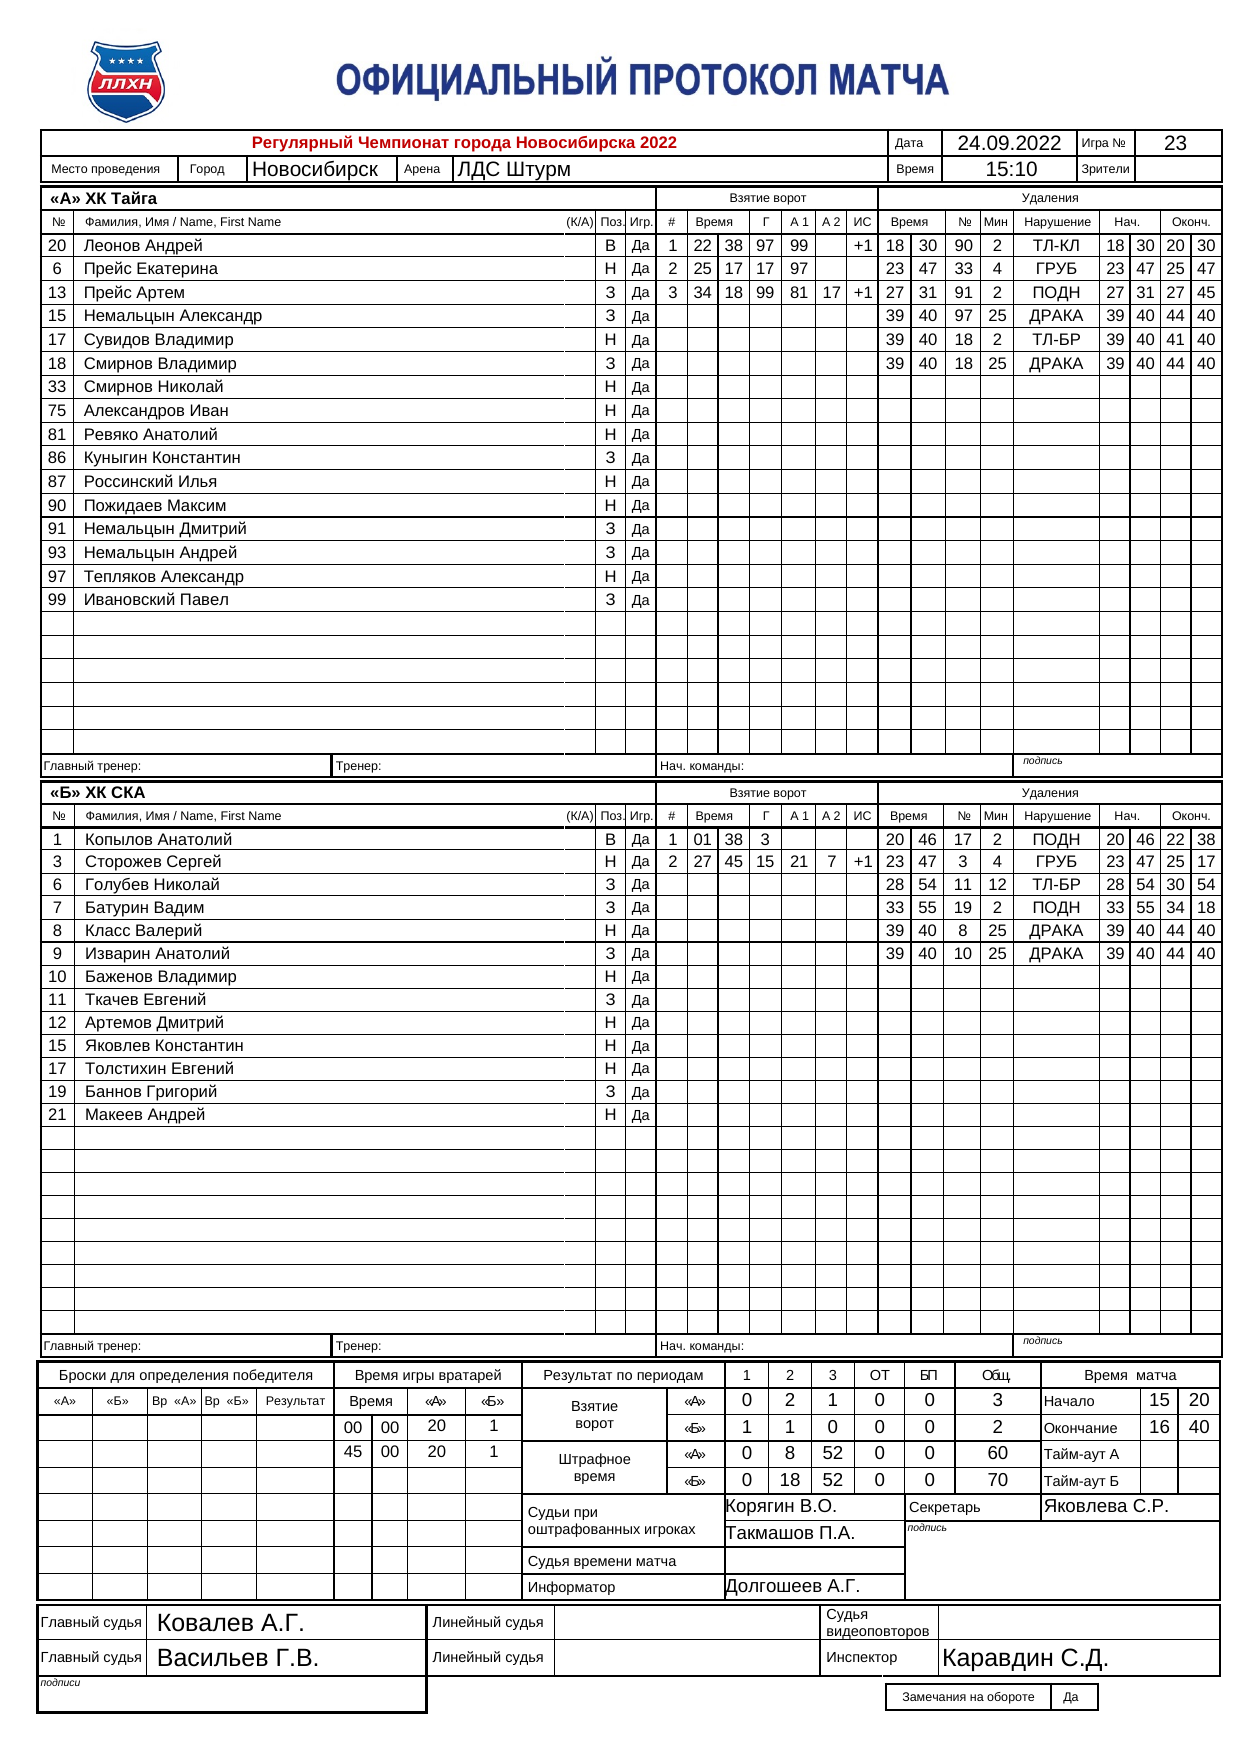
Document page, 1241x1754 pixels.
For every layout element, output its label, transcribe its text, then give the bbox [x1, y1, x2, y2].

table_cell Баженов Владимир [75, 966, 564, 987]
table_cell [816, 707, 846, 729]
table_cell 27 [879, 281, 910, 303]
table_cell Александров Иван [74, 399, 564, 422]
table_cell 33 [1100, 896, 1129, 918]
table_cell [946, 588, 980, 611]
table_cell 39 [1100, 328, 1129, 351]
table_cell 90 [42, 494, 73, 516]
table_cell [657, 730, 687, 753]
table_cell [596, 730, 625, 753]
table_cell [1014, 1012, 1099, 1033]
table_cell [719, 943, 749, 964]
table_cell 30 [1131, 235, 1160, 256]
table_cell [1131, 1265, 1160, 1287]
table_cell Батурин Вадим [75, 896, 564, 918]
table_cell [688, 1242, 717, 1264]
table_cell [1131, 1311, 1160, 1333]
table_cell [1161, 1265, 1190, 1287]
table_cell 23 [1100, 850, 1129, 872]
table_cell [750, 1265, 781, 1287]
table_cell Немальцын Андрей [74, 541, 564, 564]
table_cell [719, 1196, 749, 1218]
table_cell [912, 1219, 943, 1241]
table_cell Г [750, 211, 781, 233]
table_cell [1014, 541, 1099, 564]
table_cell [816, 541, 846, 564]
table_cell [626, 730, 655, 753]
table_cell [782, 707, 815, 729]
table_cell [719, 399, 749, 422]
table_cell [1161, 1219, 1190, 1241]
table_cell [1100, 518, 1129, 540]
table_cell [42, 1196, 74, 1218]
table_cell [750, 1311, 781, 1333]
table_cell [782, 943, 815, 964]
table_cell [782, 1081, 815, 1103]
table_cell 17 [719, 257, 749, 280]
table_cell 45 [1192, 281, 1221, 303]
table_cell [1131, 1196, 1160, 1218]
table_cell [657, 376, 687, 398]
table_cell 93 [42, 541, 73, 564]
table_cell [565, 423, 595, 445]
table_cell [847, 1104, 877, 1126]
table_cell 2 [657, 850, 687, 872]
table_cell [879, 636, 910, 658]
table_cell [847, 328, 877, 351]
table_cell [879, 423, 910, 445]
table_cell [657, 494, 687, 516]
table_cell [847, 588, 877, 611]
table_cell [1100, 1196, 1129, 1218]
table_cell 31 [1131, 281, 1160, 303]
table_cell [879, 1058, 910, 1079]
table_cell [944, 1012, 980, 1033]
table_cell [782, 518, 815, 540]
table_cell Каравдин С.Д. [939, 1640, 1219, 1675]
table_cell [946, 446, 980, 469]
table_cell [565, 636, 595, 658]
table_cell 39 [879, 920, 910, 941]
table_cell [879, 541, 910, 564]
table_cell [1161, 1035, 1190, 1057]
table_cell [1014, 446, 1099, 469]
table_cell [565, 1265, 595, 1287]
table_cell [750, 659, 781, 682]
table_cell [688, 896, 717, 918]
table_cell Судьи при оштрафованных игроках [523, 1495, 724, 1546]
table_cell [1131, 518, 1160, 540]
table_cell 6 [42, 874, 74, 895]
table_cell [657, 1288, 687, 1310]
table_cell [565, 565, 595, 587]
table_cell [657, 305, 687, 327]
table_cell [847, 636, 877, 658]
table_cell [750, 399, 781, 422]
table_cell Да [626, 565, 655, 587]
table_cell [782, 470, 815, 493]
table_cell Да [626, 1012, 655, 1033]
table_cell Сторожев Сергей [75, 850, 564, 872]
table_cell 12 [981, 874, 1013, 895]
table_cell [565, 683, 595, 706]
table_cell 30 [1192, 235, 1221, 256]
table_cell [335, 1468, 371, 1493]
table_cell З [596, 943, 625, 964]
table_cell [335, 1494, 371, 1520]
table_cell [596, 1265, 625, 1287]
table_cell [1014, 966, 1099, 987]
table_cell 1 [769, 1415, 811, 1440]
table_cell Да [626, 1104, 655, 1126]
table_cell [565, 659, 595, 682]
table_cell [42, 1265, 74, 1287]
table_cell [879, 1150, 910, 1172]
table_cell [782, 1265, 815, 1287]
table_cell [981, 1035, 1013, 1057]
table_cell [1100, 494, 1129, 516]
table_cell [782, 1219, 815, 1241]
table_cell З [596, 518, 625, 540]
table_cell [750, 1058, 781, 1079]
table_cell Город [179, 157, 246, 181]
table_cell [719, 1265, 749, 1287]
table_cell [408, 1468, 465, 1493]
table_cell [981, 1265, 1013, 1287]
table_cell [75, 1242, 564, 1264]
table_cell [1161, 1311, 1190, 1333]
table_cell [782, 683, 815, 706]
table_cell 15 [42, 305, 73, 327]
table_cell [912, 518, 945, 540]
table_cell [1161, 1173, 1190, 1195]
table_cell [816, 423, 846, 445]
table_cell [1100, 541, 1129, 564]
table_cell Артемов Дмитрий [75, 1012, 564, 1033]
table_cell Такмашов П.А. [726, 1521, 904, 1546]
table_cell Да [626, 920, 655, 941]
table_cell 19 [944, 896, 980, 918]
table_cell [657, 920, 687, 941]
table_cell Н [596, 257, 625, 280]
table_cell [1131, 376, 1160, 398]
table_cell Ивановский Павел [74, 588, 564, 611]
table_cell [847, 874, 877, 895]
table_cell [39, 1468, 92, 1493]
table_cell 40 [1131, 943, 1160, 964]
table_cell Главный тренер: [42, 755, 330, 776]
table_cell [1192, 683, 1221, 706]
table_cell Линейный судья [428, 1606, 554, 1639]
table_cell [782, 376, 815, 398]
table_cell Немальцын Дмитрий [74, 518, 564, 540]
table_cell 97 [750, 235, 781, 256]
table_cell [981, 1104, 1013, 1126]
table_cell Вр «Б» [202, 1389, 256, 1413]
table_cell [565, 1081, 595, 1103]
table_cell [75, 1265, 564, 1287]
table_cell [626, 636, 655, 658]
table_cell Класс Валерий [75, 920, 564, 941]
table_cell 2 [769, 1389, 811, 1413]
table_cell [657, 612, 687, 634]
table_cell [373, 1494, 407, 1520]
table_cell [719, 636, 749, 658]
table_cell [1161, 1081, 1190, 1103]
table_cell [657, 1104, 687, 1126]
table_cell В [596, 235, 625, 256]
table_cell [42, 1242, 74, 1264]
table_cell [1192, 1196, 1221, 1218]
table_cell [1100, 1104, 1129, 1126]
table_cell Игр. [626, 211, 655, 233]
table_cell [944, 1242, 980, 1264]
table_header Броски для определения победителя [39, 1363, 333, 1387]
table_cell [816, 943, 846, 964]
table_cell [946, 730, 980, 753]
table_cell [657, 423, 687, 445]
table_cell [981, 588, 1013, 611]
table_cell [596, 659, 625, 682]
table_cell [946, 470, 980, 493]
table_cell [1192, 518, 1221, 540]
table_cell [408, 1574, 465, 1599]
table_cell 25 [1161, 257, 1190, 280]
table_cell Окончание [1042, 1415, 1140, 1440]
table_cell [75, 1219, 564, 1241]
table_cell [1100, 1288, 1129, 1310]
table_cell [782, 829, 815, 849]
table_cell [1100, 376, 1129, 398]
table_cell [816, 636, 846, 658]
table_cell [688, 1311, 717, 1333]
table_cell [847, 989, 877, 1011]
table_cell [1192, 659, 1221, 682]
table_cell Фамилия, Имя / Name, First Name [74, 211, 565, 233]
table_cell [1100, 446, 1129, 469]
table_cell [719, 352, 749, 374]
table_cell [816, 1127, 846, 1149]
table_header БП [905, 1363, 954, 1387]
table_cell [944, 1265, 980, 1287]
table_cell [750, 896, 781, 918]
table_cell [944, 966, 980, 987]
table_cell Корягин В.О. [726, 1495, 904, 1520]
table_cell [782, 565, 815, 587]
table_cell 0 [905, 1389, 954, 1413]
table_cell 3 [944, 850, 980, 872]
table_cell [75, 1288, 564, 1310]
table_cell [1161, 683, 1190, 706]
table_cell [42, 1127, 74, 1149]
table_cell [879, 1311, 910, 1333]
table_cell 27 [1161, 281, 1190, 303]
table_cell [1014, 1104, 1099, 1126]
table_cell [816, 352, 846, 374]
table_cell [1192, 1265, 1221, 1287]
table_cell [688, 518, 717, 540]
table_cell Прейс Артем [74, 281, 564, 303]
table_cell [1161, 730, 1190, 753]
table_cell # [657, 211, 687, 233]
table_cell [816, 989, 846, 1011]
table_cell Н [596, 423, 625, 445]
table_cell [912, 1196, 943, 1218]
table_cell [408, 1521, 465, 1546]
table_cell [719, 470, 749, 493]
table_cell [719, 874, 749, 895]
table_cell 9 [42, 943, 74, 964]
table_cell подписи [39, 1677, 425, 1711]
table_cell [782, 1104, 815, 1126]
table_cell Да [626, 257, 655, 280]
table_cell [847, 518, 877, 540]
table_header Результат по периодам [523, 1363, 724, 1387]
table_cell [555, 1640, 819, 1675]
table_cell 30 [1161, 874, 1190, 895]
table_cell [75, 1173, 564, 1195]
table_cell [657, 1012, 687, 1033]
table_cell [1192, 1219, 1221, 1241]
table_cell 23 [879, 257, 910, 280]
table_cell З [596, 896, 625, 918]
table_cell [202, 1574, 256, 1599]
table_cell Да [626, 281, 655, 303]
table_cell [74, 636, 564, 658]
table_cell Васильев Г.В. [147, 1640, 425, 1675]
table_cell [816, 305, 846, 327]
table_cell [148, 1547, 201, 1573]
table_cell [688, 588, 717, 611]
table_cell +1 [847, 235, 877, 256]
table_cell Н [596, 1035, 625, 1057]
table_cell [202, 1416, 256, 1440]
table_cell [879, 518, 910, 540]
table_cell [596, 683, 625, 706]
table_cell [565, 730, 595, 753]
table_cell [1161, 399, 1190, 422]
table_cell «А» [668, 1442, 724, 1467]
table_cell [981, 636, 1013, 658]
table_cell [657, 1196, 687, 1218]
table_cell 25 [981, 352, 1013, 374]
table_cell 20 [879, 829, 910, 849]
table_cell [1179, 1468, 1219, 1493]
table_cell [879, 565, 910, 587]
table_cell [816, 829, 846, 849]
table_cell Нач. команды: [657, 755, 1012, 776]
table_cell Место проведения [42, 157, 177, 181]
table_cell [202, 1494, 256, 1520]
table_cell 91 [42, 518, 73, 540]
table_cell [1014, 683, 1099, 706]
table_cell [782, 1288, 815, 1310]
table_cell [816, 1150, 846, 1172]
table_cell [657, 874, 687, 895]
table_cell [1131, 1150, 1160, 1172]
table_cell Н [596, 328, 625, 351]
table_cell [726, 1548, 904, 1573]
table_cell [657, 565, 687, 587]
table_cell [626, 1219, 655, 1241]
table_cell [657, 1219, 687, 1241]
table_cell Ковалев А.Г. [147, 1606, 425, 1639]
table_cell [1100, 399, 1129, 422]
table_cell [565, 518, 595, 540]
table_cell [1100, 565, 1129, 587]
table_cell [1161, 1012, 1190, 1033]
table_cell [879, 730, 910, 753]
table_cell З [596, 281, 625, 303]
table_cell [335, 1574, 371, 1599]
table_cell [912, 1311, 943, 1333]
table_cell [626, 612, 655, 634]
table_cell [688, 707, 717, 729]
table_cell [944, 1219, 980, 1241]
table_cell [688, 1058, 717, 1079]
table_cell 47 [912, 257, 945, 280]
table_cell [946, 565, 980, 587]
table_cell [1100, 1081, 1129, 1103]
table_cell 1 [466, 1441, 521, 1467]
table_cell Да [626, 305, 655, 327]
table_cell [782, 494, 815, 516]
table_cell [688, 352, 717, 374]
table_cell 54 [1192, 874, 1221, 895]
table_cell 00 [335, 1416, 371, 1440]
table_cell [1161, 1150, 1190, 1172]
table_cell 33 [879, 896, 910, 918]
table_cell 40 [912, 328, 945, 351]
table_cell [1161, 989, 1190, 1011]
table_cell Время [335, 1389, 407, 1413]
table_cell [657, 683, 687, 706]
table_cell 52 [812, 1468, 854, 1493]
table_cell Да [626, 423, 655, 445]
table_cell [1192, 612, 1221, 634]
table_cell 15 [42, 1035, 74, 1057]
table_cell [565, 1242, 595, 1264]
table_cell [879, 1081, 910, 1103]
table_cell 81 [782, 281, 815, 303]
table_cell [1131, 1081, 1160, 1103]
table_cell [1192, 446, 1221, 469]
table_cell [1131, 446, 1160, 469]
table_cell [912, 376, 945, 398]
table_cell 0 [855, 1415, 904, 1440]
table_cell [782, 920, 815, 941]
table_cell ТЛ-КЛ [1014, 235, 1099, 256]
table_cell 99 [42, 588, 73, 611]
table_cell [42, 1173, 74, 1195]
table_cell [750, 305, 781, 327]
table_cell [944, 1081, 980, 1103]
table_cell ДРАКА [1014, 305, 1099, 327]
table_cell [688, 1219, 717, 1241]
table_cell [946, 612, 980, 634]
table_cell [847, 1081, 877, 1103]
table_cell З [596, 874, 625, 895]
table_cell Да [626, 235, 655, 256]
table_cell [1100, 707, 1129, 729]
table_header «А» ХК Тайга [42, 188, 655, 209]
table_cell [946, 518, 980, 540]
table_cell 6 [42, 257, 73, 280]
table_cell [1161, 966, 1190, 987]
table_cell [596, 1150, 625, 1172]
table_cell 17 [1192, 850, 1221, 872]
table_cell Взятие ворот [523, 1389, 666, 1440]
table_cell [879, 494, 910, 516]
table_cell [657, 943, 687, 964]
table_cell [981, 730, 1013, 753]
table_cell [981, 423, 1013, 445]
table_cell [1014, 518, 1099, 540]
table_cell [565, 1288, 595, 1310]
table_cell [816, 1265, 846, 1287]
table_cell Да [626, 588, 655, 611]
table_cell «А» [668, 1389, 724, 1413]
table_header Взятие ворот [657, 188, 877, 209]
table_cell [688, 565, 717, 587]
table_cell [565, 257, 595, 280]
table_cell ДРАКА [1014, 352, 1099, 374]
table_cell 2 [981, 235, 1013, 256]
table_cell Поз. [596, 211, 625, 233]
table_cell [1100, 612, 1129, 634]
table_cell [719, 588, 749, 611]
table_cell Штрафное время [523, 1442, 666, 1493]
table_cell [688, 1150, 717, 1172]
table_cell [879, 659, 910, 682]
table_cell [1014, 1035, 1099, 1057]
table_cell [816, 683, 846, 706]
table_cell [981, 565, 1013, 587]
table_cell [688, 328, 717, 351]
table_cell [688, 494, 717, 516]
table_cell «Б» [668, 1415, 724, 1440]
table_cell [879, 1196, 910, 1218]
table_cell [1131, 683, 1160, 706]
table_cell 46 [912, 829, 943, 849]
table_cell [1161, 1058, 1190, 1079]
table_cell Да [626, 1058, 655, 1079]
table_cell [688, 1012, 717, 1033]
table_cell 3 [657, 281, 687, 303]
table_cell 39 [1100, 352, 1129, 374]
table_cell [1014, 399, 1099, 422]
table_cell [408, 1547, 465, 1573]
table_cell [750, 541, 781, 564]
table_cell [75, 1127, 564, 1149]
table_cell [1100, 588, 1129, 611]
table_cell 52 [812, 1442, 854, 1467]
table_cell [657, 1081, 687, 1103]
table_cell [782, 1035, 815, 1057]
table_cell Да [626, 328, 655, 351]
table_header 23 [1136, 131, 1221, 155]
table_cell З [596, 588, 625, 611]
table_cell [944, 1288, 980, 1310]
table_cell [688, 376, 717, 398]
table_cell [565, 612, 595, 634]
table_cell [1131, 541, 1160, 564]
table_cell [1014, 1242, 1099, 1264]
table_cell 20 [408, 1416, 465, 1440]
table_cell З [596, 305, 625, 327]
table_cell [1192, 989, 1221, 1011]
table_cell [847, 1265, 877, 1287]
table_cell [657, 470, 687, 493]
table_cell [847, 943, 877, 964]
table_cell 4 [981, 850, 1013, 872]
table_cell Куныгин Константин [74, 446, 564, 469]
table_cell 18 [946, 328, 980, 351]
table_cell [750, 1219, 781, 1241]
table_cell [1192, 1150, 1221, 1172]
table_cell [782, 1150, 815, 1172]
table_cell 34 [688, 281, 717, 303]
table_cell [750, 1150, 781, 1172]
table_header Удаления [879, 188, 1221, 209]
table_cell [1131, 1219, 1160, 1241]
table_cell 23 [879, 850, 910, 872]
table_cell [1161, 1242, 1190, 1264]
table_cell 39 [1100, 920, 1129, 941]
table_cell [1100, 1127, 1129, 1149]
table_cell 10 [944, 943, 980, 964]
table_cell [1192, 376, 1221, 398]
table_cell [75, 1196, 564, 1218]
table_cell [912, 1127, 943, 1149]
table_cell 40 [912, 943, 943, 964]
table_cell [847, 494, 877, 516]
table_cell Игр. [626, 805, 655, 826]
table_cell А 2 [816, 211, 846, 233]
table_cell [1131, 612, 1160, 634]
table_cell [782, 1058, 815, 1079]
table_cell Н [596, 399, 625, 422]
table_cell [1014, 1196, 1099, 1218]
table_cell З [596, 541, 625, 564]
table_cell 0 [855, 1442, 904, 1467]
table_cell Судья времени матча [523, 1548, 724, 1573]
table_cell [202, 1547, 256, 1573]
table_cell Прейс Екатерина [74, 257, 564, 280]
table_cell [879, 376, 910, 398]
table_cell 0 [726, 1442, 768, 1467]
table_cell [688, 683, 717, 706]
table_cell [1141, 1441, 1177, 1467]
table_cell [719, 1242, 749, 1264]
table_cell ИС [847, 805, 877, 826]
table_cell [565, 850, 595, 872]
table_cell [719, 896, 749, 918]
table_cell [42, 707, 73, 729]
table_cell [750, 966, 781, 987]
table_cell 25 [1161, 850, 1190, 872]
table_cell [946, 683, 980, 706]
table_cell [1192, 1058, 1221, 1079]
table_cell [719, 518, 749, 540]
table_cell 18 [1100, 235, 1129, 256]
table_cell [816, 1035, 846, 1057]
table_cell 81 [42, 423, 73, 445]
table_cell [1192, 966, 1221, 987]
table_cell 4 [981, 257, 1013, 280]
table_cell [719, 423, 749, 445]
table_cell [373, 1547, 407, 1573]
table_cell [93, 1416, 147, 1440]
table_cell [879, 1127, 910, 1149]
table_cell [1192, 1081, 1221, 1103]
table_cell [39, 1441, 92, 1467]
table_cell [466, 1574, 521, 1599]
table_cell # [657, 805, 687, 826]
table_cell [657, 1242, 687, 1264]
table_cell [657, 588, 687, 611]
table_cell [626, 1265, 655, 1287]
table_cell 47 [912, 850, 943, 872]
table_header Да [1052, 1685, 1097, 1709]
table_cell ДРАКА [1014, 943, 1099, 964]
table_cell [565, 829, 595, 849]
table_cell [688, 446, 717, 469]
table_cell [944, 1150, 980, 1172]
table_cell [565, 874, 595, 895]
table_cell [981, 541, 1013, 564]
table_cell [847, 470, 877, 493]
table_cell [883, 1677, 1220, 1681]
table_cell [750, 1012, 781, 1033]
table_cell Инспектор [821, 1640, 938, 1675]
table_cell [816, 966, 846, 987]
table_cell [1131, 989, 1160, 1011]
table_cell [1192, 1311, 1221, 1333]
table_cell [912, 636, 945, 658]
table_cell [750, 636, 781, 658]
table_cell З [596, 989, 625, 1011]
table_cell [816, 920, 846, 941]
table_header ОТ [855, 1363, 904, 1387]
table_cell [93, 1468, 147, 1493]
table_cell [847, 683, 877, 706]
table_cell З [596, 352, 625, 374]
table_cell [596, 636, 625, 658]
table_cell [688, 1288, 717, 1310]
table_cell [74, 707, 564, 729]
table_cell Баннов Григорий [75, 1081, 564, 1103]
table_cell [1131, 1104, 1160, 1126]
table_cell [719, 683, 749, 706]
table_cell 54 [912, 874, 943, 895]
table_cell [750, 1288, 781, 1310]
table_cell 1 [812, 1389, 854, 1413]
table_cell 45 [719, 850, 749, 872]
table_cell Время [879, 805, 943, 826]
table_cell 99 [750, 281, 781, 303]
table_cell 0 [855, 1389, 904, 1413]
table_cell [782, 328, 815, 351]
table_cell [879, 612, 910, 634]
table_header 2 [769, 1363, 811, 1387]
table_cell [1192, 565, 1221, 587]
table_cell 7 [816, 850, 846, 872]
table_cell [657, 636, 687, 658]
table_cell [565, 943, 595, 964]
table_cell [1131, 399, 1160, 422]
table_cell [981, 966, 1013, 987]
table_cell [946, 399, 980, 422]
table_cell [1014, 1081, 1099, 1103]
table_cell [847, 352, 877, 374]
table_cell 70 [956, 1468, 1040, 1493]
table_cell [750, 470, 781, 493]
table_cell А 1 [782, 211, 815, 233]
table_cell 00 [373, 1441, 407, 1467]
table_cell [782, 588, 815, 611]
table_cell Вр «А» [148, 1389, 201, 1413]
table_cell [1014, 1058, 1099, 1079]
table_cell 3 [42, 850, 74, 872]
table_cell 15:10 [943, 157, 1076, 181]
table_cell [719, 446, 749, 469]
table_cell [750, 328, 781, 351]
table_cell [1179, 1441, 1219, 1467]
table_cell Арена [398, 157, 452, 181]
table_cell Ткачев Евгений [75, 989, 564, 1011]
table_cell Нач. [1100, 805, 1160, 826]
table_cell [1014, 494, 1099, 516]
table_cell Мин [981, 805, 1013, 826]
table_cell [1192, 1104, 1221, 1126]
table_cell [816, 1196, 846, 1218]
table_cell Да [626, 399, 655, 422]
table_cell [257, 1494, 333, 1520]
table_cell 16 [1141, 1415, 1177, 1440]
table_cell [912, 612, 945, 634]
table_cell [565, 305, 595, 327]
table_cell [1014, 1173, 1099, 1195]
table_cell [148, 1468, 201, 1493]
table_cell [719, 966, 749, 987]
table_cell «Б» [668, 1468, 724, 1493]
table_cell [750, 446, 781, 469]
table_cell [39, 1416, 92, 1440]
table_cell [816, 874, 846, 895]
table_cell [816, 1081, 846, 1103]
table_cell [912, 399, 945, 422]
table_cell 21 [782, 850, 815, 872]
table_cell [944, 1311, 980, 1333]
table_cell 2 [981, 896, 1013, 918]
table_cell Да [626, 470, 655, 493]
table_cell [75, 1311, 564, 1333]
table_cell Нач. [1100, 211, 1160, 233]
table_cell 90 [946, 235, 980, 256]
table_cell [879, 1035, 910, 1057]
table_cell [565, 1035, 595, 1057]
table_cell № [42, 805, 74, 826]
table_cell [719, 1311, 749, 1333]
table_cell [879, 1288, 910, 1310]
table_cell [466, 1468, 521, 1493]
table_cell 8 [42, 920, 74, 941]
table_cell Тайм-аут Б [1042, 1468, 1140, 1493]
table_cell 33 [42, 376, 73, 398]
table_cell [719, 1012, 749, 1033]
table_cell [981, 1196, 1013, 1218]
table_cell Да [626, 494, 655, 516]
table_cell Немальцын Александр [74, 305, 564, 327]
table_cell [408, 1494, 465, 1520]
table_cell 30 [912, 235, 945, 256]
table_cell [688, 636, 717, 658]
table_cell [688, 1196, 717, 1218]
table_cell [981, 683, 1013, 706]
table_cell [816, 896, 846, 918]
table_cell [1131, 966, 1160, 987]
table_cell [847, 1012, 877, 1033]
table_cell № [42, 211, 73, 233]
table_cell [750, 730, 781, 753]
table_cell [688, 541, 717, 564]
table_cell 01 [688, 829, 717, 849]
table_cell [1099, 1682, 1220, 1711]
table_cell [428, 1677, 882, 1711]
table_cell [879, 1265, 910, 1287]
table_cell [688, 1104, 717, 1126]
table_cell [257, 1547, 333, 1573]
table_cell В [596, 829, 625, 849]
table_cell [39, 1574, 92, 1599]
table_cell Да [626, 518, 655, 540]
table_cell 40 [1192, 920, 1221, 941]
table_cell [1100, 1012, 1129, 1033]
table_cell [912, 989, 943, 1011]
table_cell [946, 494, 980, 516]
table_cell З [596, 1081, 625, 1103]
table_cell [1131, 707, 1160, 729]
table_cell [1131, 423, 1160, 445]
table_cell [719, 659, 749, 682]
table_cell 40 [1192, 305, 1221, 327]
table_cell подпись [1014, 755, 1221, 776]
table_cell [1192, 541, 1221, 564]
table_cell [912, 1242, 943, 1264]
table_cell [879, 446, 910, 469]
table_cell [879, 707, 910, 729]
table_cell [1014, 636, 1099, 658]
picture [5, 28, 1179, 129]
table_cell [626, 1242, 655, 1264]
table_cell [657, 1035, 687, 1057]
table_cell 0 [905, 1442, 954, 1467]
table_cell [912, 541, 945, 564]
table_cell 40 [912, 920, 943, 941]
table_cell 25 [981, 943, 1013, 964]
table_cell [657, 896, 687, 918]
table_cell [1014, 612, 1099, 634]
table_cell 11 [944, 874, 980, 895]
table_cell [719, 1173, 749, 1195]
table_cell 39 [879, 352, 910, 374]
table_cell [946, 423, 980, 445]
table_cell [688, 920, 717, 941]
table_cell [750, 1173, 781, 1195]
table_cell [847, 1196, 877, 1218]
table_cell 87 [42, 470, 73, 493]
table_cell [847, 1035, 877, 1057]
table_cell 23 [1100, 257, 1129, 280]
table_cell 39 [1100, 943, 1129, 964]
table_cell [1014, 565, 1099, 587]
table_cell [657, 1127, 687, 1149]
table_cell [148, 1441, 201, 1467]
table_header 3 [812, 1363, 854, 1387]
table_cell [1100, 1242, 1129, 1264]
table_cell [74, 659, 564, 682]
table_cell 22 [1161, 829, 1190, 849]
table_cell Макеев Андрей [75, 1104, 564, 1126]
table_cell 97 [42, 565, 73, 587]
table_cell Н [596, 1058, 625, 1079]
table_cell [1014, 1288, 1099, 1310]
table_cell 2 [956, 1415, 1040, 1440]
table_cell Г [750, 805, 781, 826]
table_cell [565, 470, 595, 493]
table_cell [42, 1150, 74, 1172]
table_cell [946, 707, 980, 729]
table_cell 38 [719, 829, 749, 849]
table_cell [1192, 1127, 1221, 1149]
table_cell [657, 1311, 687, 1333]
table_cell [626, 683, 655, 706]
table_cell [688, 399, 717, 422]
table_cell [1136, 157, 1221, 181]
table_cell [981, 707, 1013, 729]
table_cell 18 [769, 1468, 811, 1493]
table_cell 17 [816, 281, 846, 303]
table_cell [1192, 730, 1221, 753]
table_cell [688, 659, 717, 682]
table_cell [1100, 636, 1129, 658]
table_cell 17 [42, 1058, 74, 1079]
table_header Игра № [1078, 131, 1134, 155]
table_cell Да [626, 352, 655, 374]
table_cell [782, 423, 815, 445]
table_cell 46 [1131, 829, 1160, 849]
table_cell ГРУБ [1014, 850, 1099, 872]
table_cell [816, 446, 846, 469]
table_cell подпись [1014, 1335, 1221, 1356]
table_cell [1100, 1219, 1129, 1241]
table_cell [657, 966, 687, 987]
table_cell [1014, 1127, 1099, 1149]
table_cell [912, 1104, 943, 1126]
table_cell [626, 1173, 655, 1195]
table_cell [1100, 470, 1129, 493]
table_cell [750, 1127, 781, 1149]
table_cell 20 [1100, 829, 1129, 849]
table_cell [1192, 470, 1221, 493]
table_cell [750, 989, 781, 1011]
table_cell Да [626, 376, 655, 398]
table_cell [688, 1265, 717, 1287]
table_cell [939, 1606, 1219, 1639]
table_cell [565, 1150, 595, 1172]
table_cell [657, 518, 687, 540]
table_cell 55 [1131, 896, 1160, 918]
table_cell [750, 920, 781, 941]
table_cell [1192, 636, 1221, 658]
table_cell [750, 1242, 781, 1264]
table_cell 20 [408, 1441, 465, 1467]
table_cell [912, 966, 943, 987]
table_cell [202, 1468, 256, 1493]
table_cell 38 [719, 235, 749, 256]
table_cell 28 [879, 874, 910, 895]
table_cell [750, 1104, 781, 1126]
table_cell Время [879, 211, 945, 233]
table_header Взятие ворот [657, 783, 877, 803]
table_cell Тайм-аут А [1042, 1441, 1140, 1467]
table_cell 44 [1161, 305, 1190, 327]
table_cell 1 [726, 1415, 768, 1440]
table_cell [1100, 966, 1129, 987]
table_cell Долгошеев А.Г. [726, 1575, 904, 1599]
table_cell Сувидов Владимир [74, 328, 564, 351]
table_cell Да [626, 989, 655, 1011]
table_cell [912, 446, 945, 469]
table_cell ПОДН [1014, 281, 1099, 303]
table_cell ЛДС Штурм [454, 157, 887, 181]
table_cell [912, 1173, 943, 1195]
table_cell [688, 874, 717, 895]
table_cell [981, 1150, 1013, 1172]
table_cell [879, 683, 910, 706]
table_cell 91 [946, 281, 980, 303]
table_cell [565, 920, 595, 941]
table_cell [596, 612, 625, 634]
table_cell [719, 1127, 749, 1149]
table_cell [750, 683, 781, 706]
table_cell [719, 1081, 749, 1103]
table_cell [847, 399, 877, 422]
table_cell [847, 1242, 877, 1264]
table_cell Да [626, 896, 655, 918]
table_cell [257, 1574, 333, 1599]
table_cell [1100, 659, 1129, 682]
table_cell Н [596, 470, 625, 493]
table_cell [565, 235, 595, 256]
table_cell [847, 829, 877, 849]
table_cell [466, 1521, 521, 1546]
table_cell [1131, 588, 1160, 611]
table_cell 47 [1192, 257, 1221, 280]
table_cell [879, 1242, 910, 1264]
table_cell [1131, 1242, 1160, 1264]
table_cell [1014, 707, 1099, 729]
table_cell 1 [42, 829, 74, 849]
table_cell [1014, 730, 1099, 753]
table_cell 40 [1192, 352, 1221, 374]
table_header «Б» ХК СКА [42, 783, 655, 803]
table_cell 60 [956, 1442, 1040, 1467]
table_cell [719, 328, 749, 351]
table_cell [1100, 989, 1129, 1011]
table_cell [657, 707, 687, 729]
table_cell [816, 1058, 846, 1079]
table_cell 40 [912, 305, 945, 327]
table_cell 75 [42, 399, 73, 422]
table_cell ГРУБ [1014, 257, 1099, 280]
table_cell [782, 305, 815, 327]
table_cell [750, 565, 781, 587]
table_cell [626, 707, 655, 729]
table_cell [93, 1547, 147, 1573]
table_cell 39 [879, 943, 910, 964]
table_cell [981, 1219, 1013, 1241]
table_cell Голубев Николай [75, 874, 564, 895]
table_cell Ревяко Анатолий [74, 423, 564, 445]
table_cell [1014, 376, 1099, 398]
table_cell [688, 966, 717, 987]
table_cell Яковлева С.Р. [1042, 1495, 1219, 1520]
table_cell [148, 1521, 201, 1546]
table_cell [657, 659, 687, 682]
table_cell [981, 1288, 1013, 1310]
table_cell [1192, 1173, 1221, 1195]
table_cell [879, 588, 910, 611]
table_cell [565, 399, 595, 422]
table_cell [42, 1288, 74, 1310]
table_cell [847, 1288, 877, 1310]
table_cell [688, 612, 717, 634]
table_cell 17 [42, 328, 73, 351]
table_cell [816, 1288, 846, 1310]
table_cell [879, 1173, 910, 1195]
table_cell [74, 612, 564, 634]
table_cell [1100, 1173, 1129, 1195]
table_cell Да [626, 1081, 655, 1103]
table_header Удаления [879, 783, 1221, 803]
table_cell [1161, 494, 1190, 516]
table_cell [565, 588, 595, 611]
table_cell 44 [1161, 352, 1190, 374]
table_cell [1131, 565, 1160, 587]
table_cell [565, 1173, 595, 1195]
table_cell Изварин Анатолий [75, 943, 564, 964]
table_cell [847, 1219, 877, 1241]
table_cell 8 [944, 920, 980, 941]
table_cell [565, 446, 595, 469]
table_cell [750, 707, 781, 729]
table_cell 17 [750, 257, 781, 280]
table_cell [148, 1574, 201, 1599]
table_cell [782, 730, 815, 753]
table_cell [719, 1104, 749, 1126]
table_cell [782, 989, 815, 1011]
table_cell [719, 920, 749, 941]
table_cell [719, 707, 749, 729]
table_cell [750, 494, 781, 516]
table_cell Нач. команды: [657, 1335, 1012, 1356]
table_cell подпись [906, 1522, 1219, 1599]
table_cell [981, 376, 1013, 398]
table_cell 0 [726, 1389, 768, 1413]
table_cell [565, 1219, 595, 1241]
table_cell [1161, 423, 1190, 445]
table_cell [373, 1521, 407, 1546]
table_cell 12 [42, 1012, 74, 1033]
table_cell [335, 1547, 371, 1573]
table_header Регулярный Чемпионат города Новосибирска 2022 [42, 131, 887, 155]
table_header 1 [726, 1363, 768, 1387]
table_cell [782, 636, 815, 658]
table_cell Пожидаев Максим [74, 494, 564, 516]
table_cell 18 [1192, 896, 1221, 918]
table_cell [944, 1035, 980, 1057]
table_cell Зрители [1078, 157, 1134, 181]
table_cell [981, 612, 1013, 634]
table_cell [688, 470, 717, 493]
table_cell [42, 1311, 74, 1333]
table_cell 20 [1179, 1389, 1219, 1413]
table_cell 44 [1161, 920, 1190, 941]
table_cell Новосибирск [248, 157, 396, 181]
table_cell Н [596, 565, 625, 587]
table_cell [626, 659, 655, 682]
table_cell 8 [769, 1442, 811, 1467]
table_cell [847, 707, 877, 729]
table_cell [688, 1127, 717, 1149]
table_cell [335, 1521, 371, 1546]
table_cell [981, 1081, 1013, 1103]
table_cell 21 [42, 1104, 74, 1126]
table_cell 86 [42, 446, 73, 469]
table_cell [912, 1081, 943, 1103]
table_cell 25 [981, 920, 1013, 941]
table_cell [688, 1035, 717, 1057]
table_cell 1 [466, 1416, 521, 1440]
table_cell 0 [855, 1468, 904, 1493]
table_cell [1161, 1196, 1190, 1218]
table_cell З [596, 446, 625, 469]
table_cell 45 [335, 1441, 371, 1467]
table_cell [565, 1058, 595, 1079]
table_cell [782, 1196, 815, 1218]
table_cell [688, 1081, 717, 1103]
table_cell [879, 966, 910, 987]
table_cell [782, 1311, 815, 1333]
table_cell [42, 659, 73, 682]
table_cell [944, 1127, 980, 1149]
table_cell ПОДН [1014, 896, 1099, 918]
table_cell [782, 1012, 815, 1033]
table_cell 1 [657, 235, 687, 256]
table_cell [946, 541, 980, 564]
table_cell [944, 1173, 980, 1195]
table_cell [1161, 446, 1190, 469]
table_cell [1161, 707, 1190, 729]
table_cell [912, 1012, 943, 1033]
table_cell ТЛ-БР [1014, 328, 1099, 351]
table_cell Тренер: [333, 1335, 655, 1356]
table_cell [688, 730, 717, 753]
table_cell [1161, 588, 1190, 611]
table_cell [1131, 1288, 1160, 1310]
table_cell [1161, 541, 1190, 564]
table_cell [42, 730, 73, 753]
table_cell [93, 1441, 147, 1467]
table_cell [626, 1311, 655, 1333]
table_cell [1161, 470, 1190, 493]
table_cell [42, 612, 73, 634]
table_cell Да [626, 874, 655, 895]
table_cell [816, 257, 846, 280]
table_cell [1014, 659, 1099, 682]
table_cell [946, 376, 980, 398]
table_cell [1100, 1035, 1129, 1057]
table_cell [1161, 1104, 1190, 1126]
table_cell [565, 1104, 595, 1126]
table_cell [1192, 1242, 1221, 1264]
table_cell Н [596, 920, 625, 941]
table_cell [981, 659, 1013, 682]
table_cell 27 [688, 850, 717, 872]
table_cell Да [626, 850, 655, 872]
table_cell [1014, 423, 1099, 445]
table_cell [946, 636, 980, 658]
table_cell 31 [912, 281, 945, 303]
table_cell [847, 1150, 877, 1172]
table_cell [981, 470, 1013, 493]
table_cell [981, 1012, 1013, 1033]
table_cell [879, 470, 910, 493]
table_cell [596, 1196, 625, 1218]
table_cell [93, 1574, 147, 1599]
table_header 24.09.2022 [943, 131, 1076, 155]
table_cell 18 [879, 235, 910, 256]
table_cell [750, 588, 781, 611]
table_cell Н [596, 850, 625, 872]
table_cell [565, 989, 595, 1011]
table_cell [782, 1127, 815, 1149]
table_cell 55 [912, 896, 943, 918]
table_cell [202, 1521, 256, 1546]
table_cell № [944, 805, 980, 826]
table_cell [981, 1311, 1013, 1333]
table_cell [912, 730, 945, 753]
table_cell [912, 1035, 943, 1057]
table_cell 41 [1161, 328, 1190, 351]
table_cell [1014, 989, 1099, 1011]
table_cell [719, 730, 749, 753]
table_cell 15 [750, 850, 781, 872]
table_cell 2 [981, 281, 1013, 303]
table_cell 17 [944, 829, 980, 849]
table_cell [782, 659, 815, 682]
table_cell [688, 943, 717, 964]
table_cell 40 [1192, 943, 1221, 964]
table_cell [816, 659, 846, 682]
table_header Дата [889, 131, 941, 155]
table_cell [944, 1058, 980, 1079]
table_cell Оконч. [1161, 211, 1221, 233]
table_cell [782, 352, 815, 374]
table_cell [782, 896, 815, 918]
table_cell [466, 1494, 521, 1520]
table_cell Главный судья [39, 1606, 146, 1639]
table_cell +1 [847, 850, 877, 872]
table_cell [847, 966, 877, 987]
table_cell [944, 989, 980, 1011]
table_cell [719, 305, 749, 327]
table_cell 7 [42, 896, 74, 918]
table_cell Да [626, 943, 655, 964]
table_cell [688, 305, 717, 327]
table_cell [555, 1606, 819, 1639]
table_cell [1100, 1265, 1129, 1287]
table_cell А 1 [782, 805, 815, 826]
table_cell [847, 1311, 877, 1333]
table_cell [657, 446, 687, 469]
table_cell Результат [257, 1389, 333, 1413]
table_cell [816, 565, 846, 587]
table_cell ИС [847, 211, 877, 233]
table_cell 3 [956, 1389, 1040, 1413]
table_cell 54 [1131, 874, 1160, 895]
table_cell Толстихин Евгений [75, 1058, 564, 1079]
table_cell Нарушение [1014, 211, 1099, 233]
table_cell [847, 730, 877, 753]
table_cell 18 [719, 281, 749, 303]
table_cell 33 [946, 257, 980, 280]
table_cell [719, 1035, 749, 1057]
table_cell 2 [981, 328, 1013, 351]
table_cell № [946, 211, 980, 233]
table_cell [981, 1173, 1013, 1195]
table_cell [1161, 565, 1190, 587]
table_cell [750, 423, 781, 445]
table_cell [565, 1127, 595, 1149]
table_cell [816, 612, 846, 634]
table_cell Россинский Илья [74, 470, 564, 493]
table_cell 97 [946, 305, 980, 327]
table_cell [657, 328, 687, 351]
table_cell ДРАКА [1014, 920, 1099, 941]
table_cell [373, 1468, 407, 1493]
table_cell [750, 352, 781, 374]
table_cell Линейный судья [428, 1640, 554, 1675]
table_cell [847, 1173, 877, 1195]
table_cell 18 [42, 352, 73, 374]
table_cell [719, 1150, 749, 1172]
table_cell Поз. [596, 805, 625, 826]
table_cell [626, 1127, 655, 1149]
table_cell [912, 494, 945, 516]
table_cell [912, 659, 945, 682]
table_cell 18 [946, 352, 980, 374]
table_cell [912, 1288, 943, 1310]
table_cell Секретарь [906, 1495, 1040, 1520]
table_cell [750, 874, 781, 895]
table_cell [847, 1127, 877, 1149]
table_cell [1100, 1311, 1129, 1333]
table_cell 22 [688, 235, 717, 256]
table_cell [565, 1196, 595, 1218]
table_header Время матча [1042, 1363, 1219, 1387]
table_cell 0 [905, 1468, 954, 1493]
table_cell Да [626, 541, 655, 564]
table_cell 99 [782, 235, 815, 256]
table_cell 20 [42, 235, 73, 256]
table_cell [257, 1468, 333, 1493]
table_cell [719, 494, 749, 516]
table_cell [816, 588, 846, 611]
table_cell [719, 1288, 749, 1310]
table_cell [688, 989, 717, 1011]
table_cell [879, 399, 910, 422]
table_cell [1100, 423, 1129, 445]
table_cell [1131, 1058, 1160, 1079]
table_cell [750, 1196, 781, 1218]
table_cell [1131, 659, 1160, 682]
table_cell [565, 494, 595, 516]
table_cell [565, 966, 595, 987]
table_cell [816, 518, 846, 540]
table_cell [1161, 376, 1190, 398]
table_cell [1131, 1012, 1160, 1033]
table_cell [912, 1265, 943, 1287]
table_cell [782, 612, 815, 634]
table_cell [847, 920, 877, 941]
table_cell [373, 1574, 407, 1599]
table_cell [847, 659, 877, 682]
table_cell [1161, 1127, 1190, 1149]
table_cell Н [596, 966, 625, 987]
table_cell 47 [1131, 850, 1160, 872]
table_cell Фамилия, Имя / Name, First Name [75, 805, 565, 826]
table_cell [981, 446, 1013, 469]
table_cell [1192, 494, 1221, 516]
table_cell [657, 399, 687, 422]
table_cell 10 [42, 966, 74, 987]
table_cell [39, 1521, 92, 1546]
table_cell [596, 1219, 625, 1241]
table_cell [816, 1012, 846, 1033]
table_cell [1161, 612, 1190, 634]
table_cell [912, 588, 945, 611]
table_cell [981, 1242, 1013, 1264]
table_cell [719, 989, 749, 1011]
table_cell [657, 352, 687, 374]
table_cell [1014, 1219, 1099, 1241]
table_cell [782, 446, 815, 469]
table_cell [1100, 730, 1129, 753]
table_cell А 2 [816, 805, 846, 826]
table_cell [1161, 659, 1190, 682]
table_cell [750, 518, 781, 540]
table_cell [565, 376, 595, 398]
table_cell Главный тренер: [42, 1335, 330, 1356]
table_cell 1 [657, 829, 687, 849]
table_cell [688, 423, 717, 445]
table_cell [1014, 1150, 1099, 1172]
table_cell [1161, 518, 1190, 540]
table_cell [565, 1311, 595, 1333]
table_cell [1131, 730, 1160, 753]
table_cell Леонов Андрей [74, 235, 564, 256]
table_cell [981, 1058, 1013, 1079]
table_cell [847, 1058, 877, 1079]
table_cell Да [626, 829, 655, 849]
table_cell [981, 1127, 1013, 1149]
table_cell [912, 470, 945, 493]
table_cell 40 [1131, 305, 1160, 327]
table_cell 27 [1100, 281, 1129, 303]
table_cell Судья видеоповторов [821, 1606, 938, 1639]
table_cell [75, 1150, 564, 1172]
table_cell [148, 1416, 201, 1440]
table_cell [1100, 1150, 1129, 1172]
table_cell 40 [1192, 328, 1221, 351]
table_cell [565, 896, 595, 918]
table_cell [912, 423, 945, 445]
table_cell Смирнов Владимир [74, 352, 564, 374]
table_cell [816, 1173, 846, 1195]
table_header Общ. [956, 1363, 1040, 1387]
table_cell [847, 896, 877, 918]
table_cell 25 [688, 257, 717, 280]
table_cell [596, 1242, 625, 1264]
table_cell 28 [1100, 874, 1129, 895]
table_cell [1192, 399, 1221, 422]
table_cell [782, 399, 815, 422]
table_cell [1131, 470, 1160, 493]
table_cell [596, 1173, 625, 1195]
table_cell [847, 376, 877, 398]
table_cell 13 [42, 281, 73, 303]
table_cell [719, 1219, 749, 1241]
table_cell «А» [408, 1389, 465, 1413]
table_cell [912, 1058, 943, 1079]
table_cell [750, 1081, 781, 1103]
table_cell 15 [1141, 1389, 1177, 1413]
table_cell [1192, 707, 1221, 729]
table_cell 40 [912, 352, 945, 374]
table_cell [847, 423, 877, 445]
table_cell [816, 328, 846, 351]
table_cell [981, 494, 1013, 516]
table_cell [816, 1242, 846, 1264]
table_cell [42, 683, 73, 706]
table_cell [39, 1547, 92, 1573]
table_cell [750, 943, 781, 964]
table_cell [981, 399, 1013, 422]
table_cell [847, 541, 877, 564]
table_cell [719, 376, 749, 398]
table_header Замечания на обороте [887, 1685, 1050, 1709]
table_cell 39 [1100, 305, 1129, 327]
table_cell Да [626, 966, 655, 987]
table_cell «Б» [93, 1389, 147, 1413]
table_cell Время [688, 211, 749, 233]
table_cell [565, 352, 595, 374]
table_cell 38 [1192, 829, 1221, 849]
table_cell [657, 1058, 687, 1079]
table_cell [1161, 1288, 1190, 1310]
table_cell [816, 470, 846, 493]
table_cell [657, 1265, 687, 1287]
table_cell 00 [373, 1416, 407, 1440]
table_cell Н [596, 1012, 625, 1033]
table_cell [1131, 1035, 1160, 1057]
table_cell [847, 305, 877, 327]
table_cell 40 [1179, 1415, 1219, 1440]
table_cell [782, 874, 815, 895]
table_header Время игры вратарей [335, 1363, 521, 1387]
table_cell [782, 1173, 815, 1195]
table_cell [719, 565, 749, 587]
table_cell [1100, 1058, 1129, 1079]
table_cell [1141, 1468, 1177, 1493]
table_cell [816, 399, 846, 422]
table_cell [1014, 1265, 1099, 1287]
table_cell Тренер: [333, 755, 655, 776]
table_cell [944, 1104, 980, 1126]
table_cell [719, 1058, 749, 1079]
table_cell [202, 1441, 256, 1467]
table_cell Главный судья [39, 1640, 146, 1675]
table_cell Тепляков Александр [74, 565, 564, 587]
table_cell [912, 683, 945, 706]
table_cell [626, 1150, 655, 1172]
table_cell [1100, 683, 1129, 706]
table_cell [1192, 1012, 1221, 1033]
table_cell [657, 1150, 687, 1172]
table_cell [39, 1494, 92, 1520]
table_cell [565, 541, 595, 564]
table_cell [257, 1441, 333, 1467]
table_cell [466, 1547, 521, 1573]
table_cell 40 [1131, 920, 1160, 941]
table_cell [148, 1494, 201, 1520]
table_cell [912, 1150, 943, 1172]
table_cell [657, 989, 687, 1011]
table_cell [1131, 494, 1160, 516]
table_cell [847, 257, 877, 280]
table_cell [565, 1012, 595, 1033]
table_cell (К/А) [565, 211, 595, 233]
table_cell [879, 1104, 910, 1126]
table_cell ТЛ-БР [1014, 874, 1099, 895]
table_cell [596, 1127, 625, 1149]
table_cell 39 [879, 305, 910, 327]
table_cell Н [596, 494, 625, 516]
table_cell [42, 636, 73, 658]
table_cell [750, 1035, 781, 1057]
table_cell [879, 989, 910, 1011]
table_cell Да [626, 1035, 655, 1057]
table_cell [596, 1311, 625, 1333]
table_cell [1131, 1173, 1160, 1195]
table_cell [657, 1173, 687, 1195]
table_cell [74, 730, 564, 753]
table_cell 0 [812, 1415, 854, 1440]
table_cell [565, 328, 595, 351]
table_cell [1192, 1288, 1221, 1310]
table_cell 40 [1131, 352, 1160, 374]
table_cell [879, 1219, 910, 1241]
table_cell [42, 1219, 74, 1241]
table_cell +1 [847, 281, 877, 303]
table_cell [912, 707, 945, 729]
table_cell 20 [1161, 235, 1190, 256]
table_cell [1192, 1035, 1221, 1057]
table_cell Копылов Анатолий [75, 829, 564, 849]
table_cell Да [626, 446, 655, 469]
table_cell [750, 376, 781, 398]
table_cell [782, 966, 815, 987]
table_cell 97 [782, 257, 815, 280]
table_cell [93, 1494, 147, 1520]
table_cell [1192, 423, 1221, 445]
table_cell [847, 612, 877, 634]
table_cell Н [596, 1104, 625, 1126]
table_cell [257, 1521, 333, 1546]
table_cell [782, 1242, 815, 1264]
table_cell [1192, 588, 1221, 611]
table_cell Начало [1042, 1389, 1140, 1413]
table_cell 34 [1161, 896, 1190, 918]
table_cell 44 [1161, 943, 1190, 964]
table_cell [565, 281, 595, 303]
table_cell Время [688, 805, 749, 826]
table_cell [596, 1288, 625, 1310]
table_cell [782, 541, 815, 564]
table_cell [688, 1173, 717, 1195]
table_cell [946, 659, 980, 682]
table_cell 19 [42, 1081, 74, 1103]
table_cell 2 [981, 829, 1013, 849]
table_cell Н [596, 376, 625, 398]
table_cell [1014, 470, 1099, 493]
table_cell [1131, 1127, 1160, 1149]
table_cell «Б » [466, 1389, 521, 1413]
table_cell [1161, 636, 1190, 658]
table_cell Информатор [523, 1575, 724, 1599]
table_cell [719, 612, 749, 634]
table_cell 2 [657, 257, 687, 280]
table_cell [981, 989, 1013, 1011]
table_cell (К/А) [565, 805, 595, 826]
table_cell 0 [726, 1468, 768, 1493]
table_cell [750, 612, 781, 634]
table_cell 0 [905, 1415, 954, 1440]
table_cell [944, 1196, 980, 1218]
table_cell ПОДН [1014, 829, 1099, 849]
table_cell Нарушение [1014, 805, 1099, 826]
table_cell «А» [39, 1389, 92, 1413]
table_cell [847, 446, 877, 469]
table_cell [816, 1104, 846, 1126]
table_cell [816, 494, 846, 516]
table_cell 25 [981, 305, 1013, 327]
table_cell [816, 1219, 846, 1241]
table_cell [626, 1196, 655, 1218]
table_cell [257, 1416, 333, 1440]
table_cell [565, 707, 595, 729]
table_cell [816, 730, 846, 753]
table_cell 39 [879, 328, 910, 351]
table_cell 47 [1131, 257, 1160, 280]
table_cell [816, 1311, 846, 1333]
table_cell [719, 541, 749, 564]
table_cell [74, 683, 564, 706]
table_cell [1131, 636, 1160, 658]
table_cell [626, 1288, 655, 1310]
table_cell 40 [1131, 328, 1160, 351]
table_cell [816, 235, 846, 256]
table_cell Время [889, 157, 941, 181]
table_cell [1014, 1311, 1099, 1333]
table_cell [847, 565, 877, 587]
table_cell [879, 1012, 910, 1033]
table_cell [912, 565, 945, 587]
table_cell [816, 376, 846, 398]
table_cell Яковлев Константин [75, 1035, 564, 1057]
table_cell [1014, 588, 1099, 611]
table_cell Смирнов Николай [74, 376, 564, 398]
table_cell [596, 707, 625, 729]
table_cell 3 [750, 829, 781, 849]
table_cell Мин [981, 211, 1013, 233]
table_cell Оконч. [1161, 805, 1221, 826]
table_cell 11 [42, 989, 74, 1011]
table_cell [981, 518, 1013, 540]
table_cell [657, 541, 687, 564]
table_cell [93, 1521, 147, 1546]
